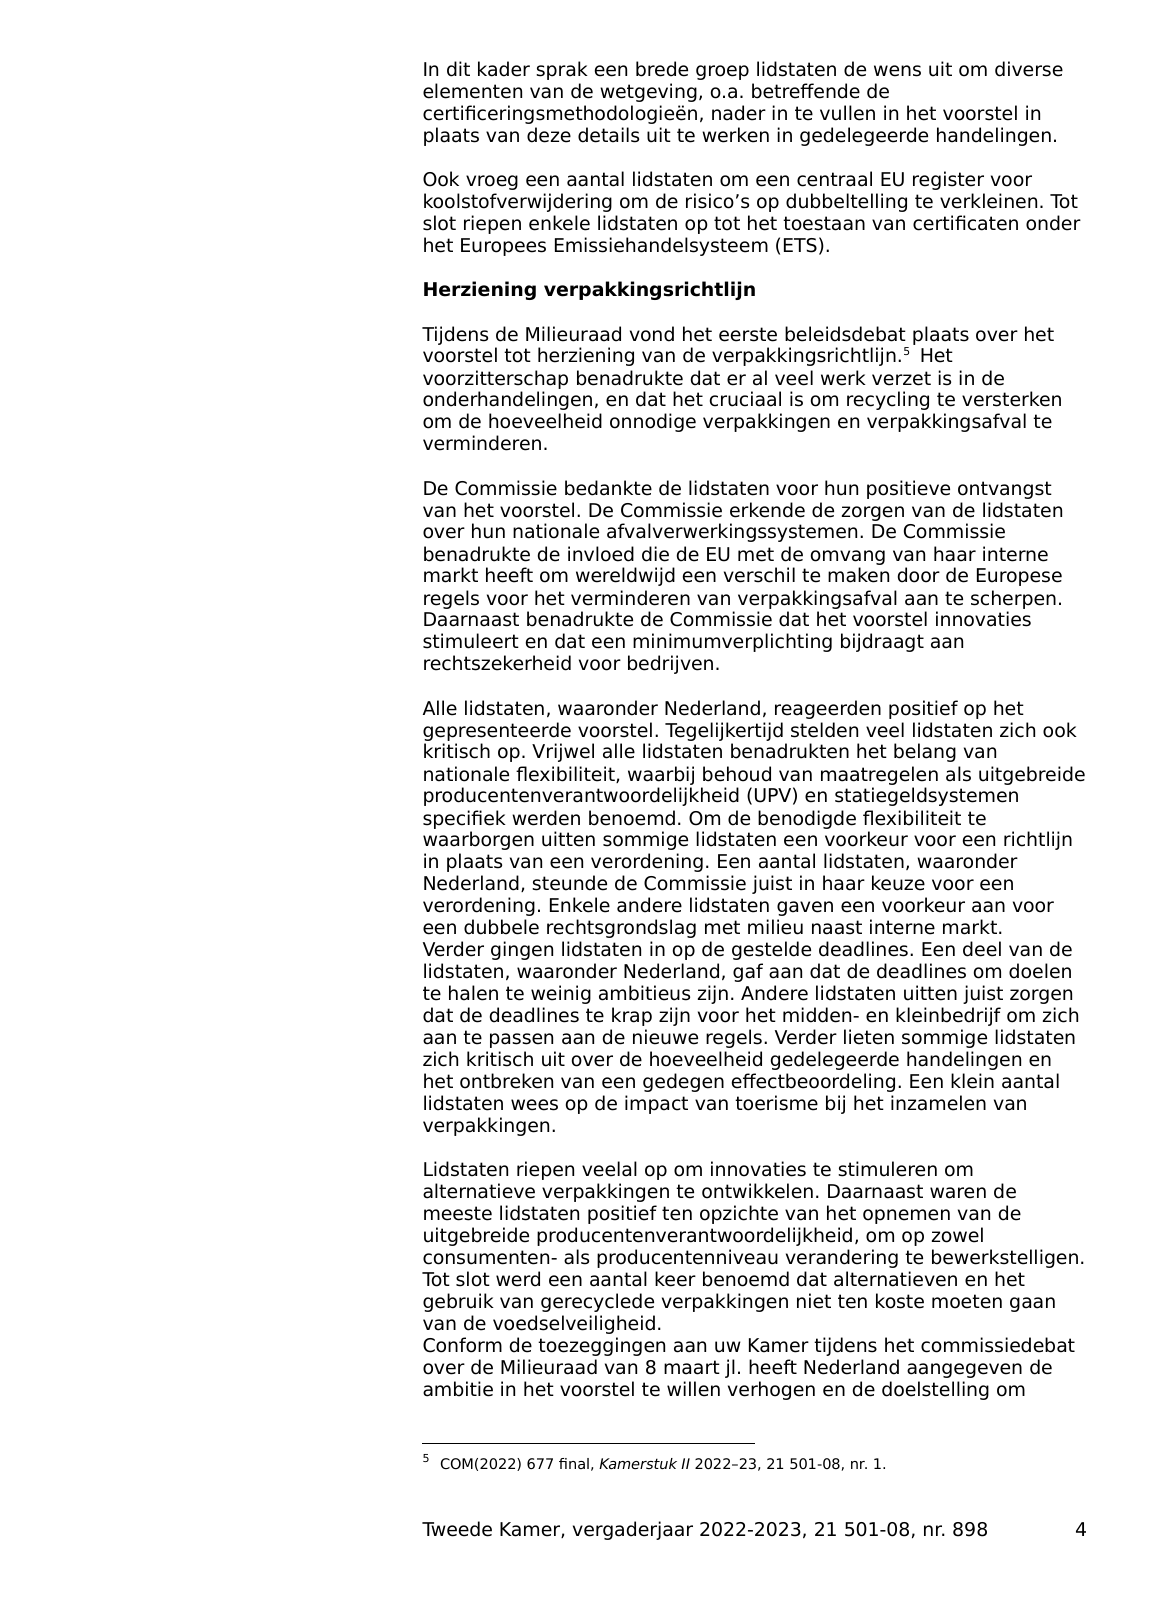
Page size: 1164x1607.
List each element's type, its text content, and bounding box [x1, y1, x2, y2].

text De Commissie bedankte de lidstaten voor hun positieve ontvangst van het voorstel. De Commissie erkende de zorgen van de lidstaten over hun nationale afvalverwerkingssystemen. De Commissie benadrukte de invloed die de EU met de omvang van haar interne markt heeft om wereldwijd een verschil te maken door de Europese regels voor het verminderen van verpakkingsafval aan te scherpen. Daarnaast benadrukte de Commissie dat het voorstel innovaties stimuleert en dat een minimumverplichting bijdraagt aan rechtszekerheid voor bedrijven. [422, 477, 1087, 675]
text Conform de toezeggingen aan uw Kamer tijdens het commissiedebat over de Milieuraad van 8 maart jl. heeft Nederland aangegeven de ambitie in het voorstel te willen verhogen en de doelstelling om [422, 1335, 1087, 1401]
text Ook vroeg een aantal lidstaten om een centraal EU register voor koolstofverwijdering om de risico’s op dubbeltelling te verkleinen. Tot slot riepen enkele lidstaten op tot het toestaan van certificaten onder het Europees Emissiehandelsysteem (ETS). [422, 169, 1087, 257]
text Lidstaten riepen veelal op om innovaties te stimuleren om alternatieve verpakkingen te ontwikkelen. Daarnaast waren de meeste lidstaten positief ten opzichte van het opnemen van de uitgebreide producentenverantwoordelijkheid, om op zowel consumenten- als producentenniveau verandering te bewerkstelligen. Tot slot werd een aantal keer benoemd dat alternatieven en het gebruik van gerecyclede verpakkingen niet ten koste moeten gaan van de voedselveiligheid. [422, 1159, 1087, 1335]
subtitle Herziening verpakkingsrichtlijn [422, 279, 1087, 301]
text Tijdens de Milieuraad vond het eerste beleidsdebat plaats over het voorstel tot herziening van de verpakkingsrichtlijn. Het voorzitterschap benadrukte dat er al veel werk verzet is in de onderhandelingen, en dat het cruciaal is om recycling te versterken om de hoeveelheid onnodige verpakkingen en verpakkingsafval te verminderen. [422, 323, 1087, 455]
text Alle lidstaten, waaronder Nederland, reageerden positief op het gepresenteerde voorstel. Tegelijkertijd stelden veel lidstaten zich ook kritisch op. Vrijwel alle lidstaten benadrukten het belang van nationale flexibiliteit, waarbij behoud van maatregelen als uitgebreide producentenverantwoordelijkheid (UPV) en statiegeldsystemen specifiek werden benoemd. Om de benodigde flexibiliteit te waarborgen uitten sommige lidstaten een voorkeur voor een richtlijn in plaats van een verordening. Een aantal lidstaten, waaronder Nederland, steunde de Commissie juist in haar keuze voor een verordening. Enkele andere lidstaten gaven een voorkeur aan voor een dubbele rechtsgrondslag met milieu naast interne markt. [422, 697, 1087, 939]
text Verder gingen lidstaten in op de gestelde deadlines. Een deel van de lidstaten, waaronder Nederland, gaf aan dat de deadlines om doelen te halen te weinig ambitieus zijn. Andere lidstaten uitten juist zorgen dat de deadlines te krap zijn voor het midden- en kleinbedrijf om zich aan te passen aan de nieuwe regels. Verder lieten sommige lidstaten zich kritisch uit over de hoeveelheid gedelegeerde handelingen en het ontbreken van een gedegen effectbeoordeling. Een klein aantal lidstaten wees op de impact van toerisme bij het inzamelen van verpakkingen. [422, 939, 1087, 1137]
text In dit kader sprak een brede groep lidstaten de wens uit om diverse elementen van de wetgeving, o.a. betreffende de certificeringsmethodologieën, nader in te vullen in het voorstel in plaats van deze details uit te werken in gedelegeerde handelingen. [422, 59, 1087, 147]
text COM(2022) 677 final, Kamerstuk II 2022–23, 21 501-08, nr. 1. [422, 1452, 1087, 1474]
